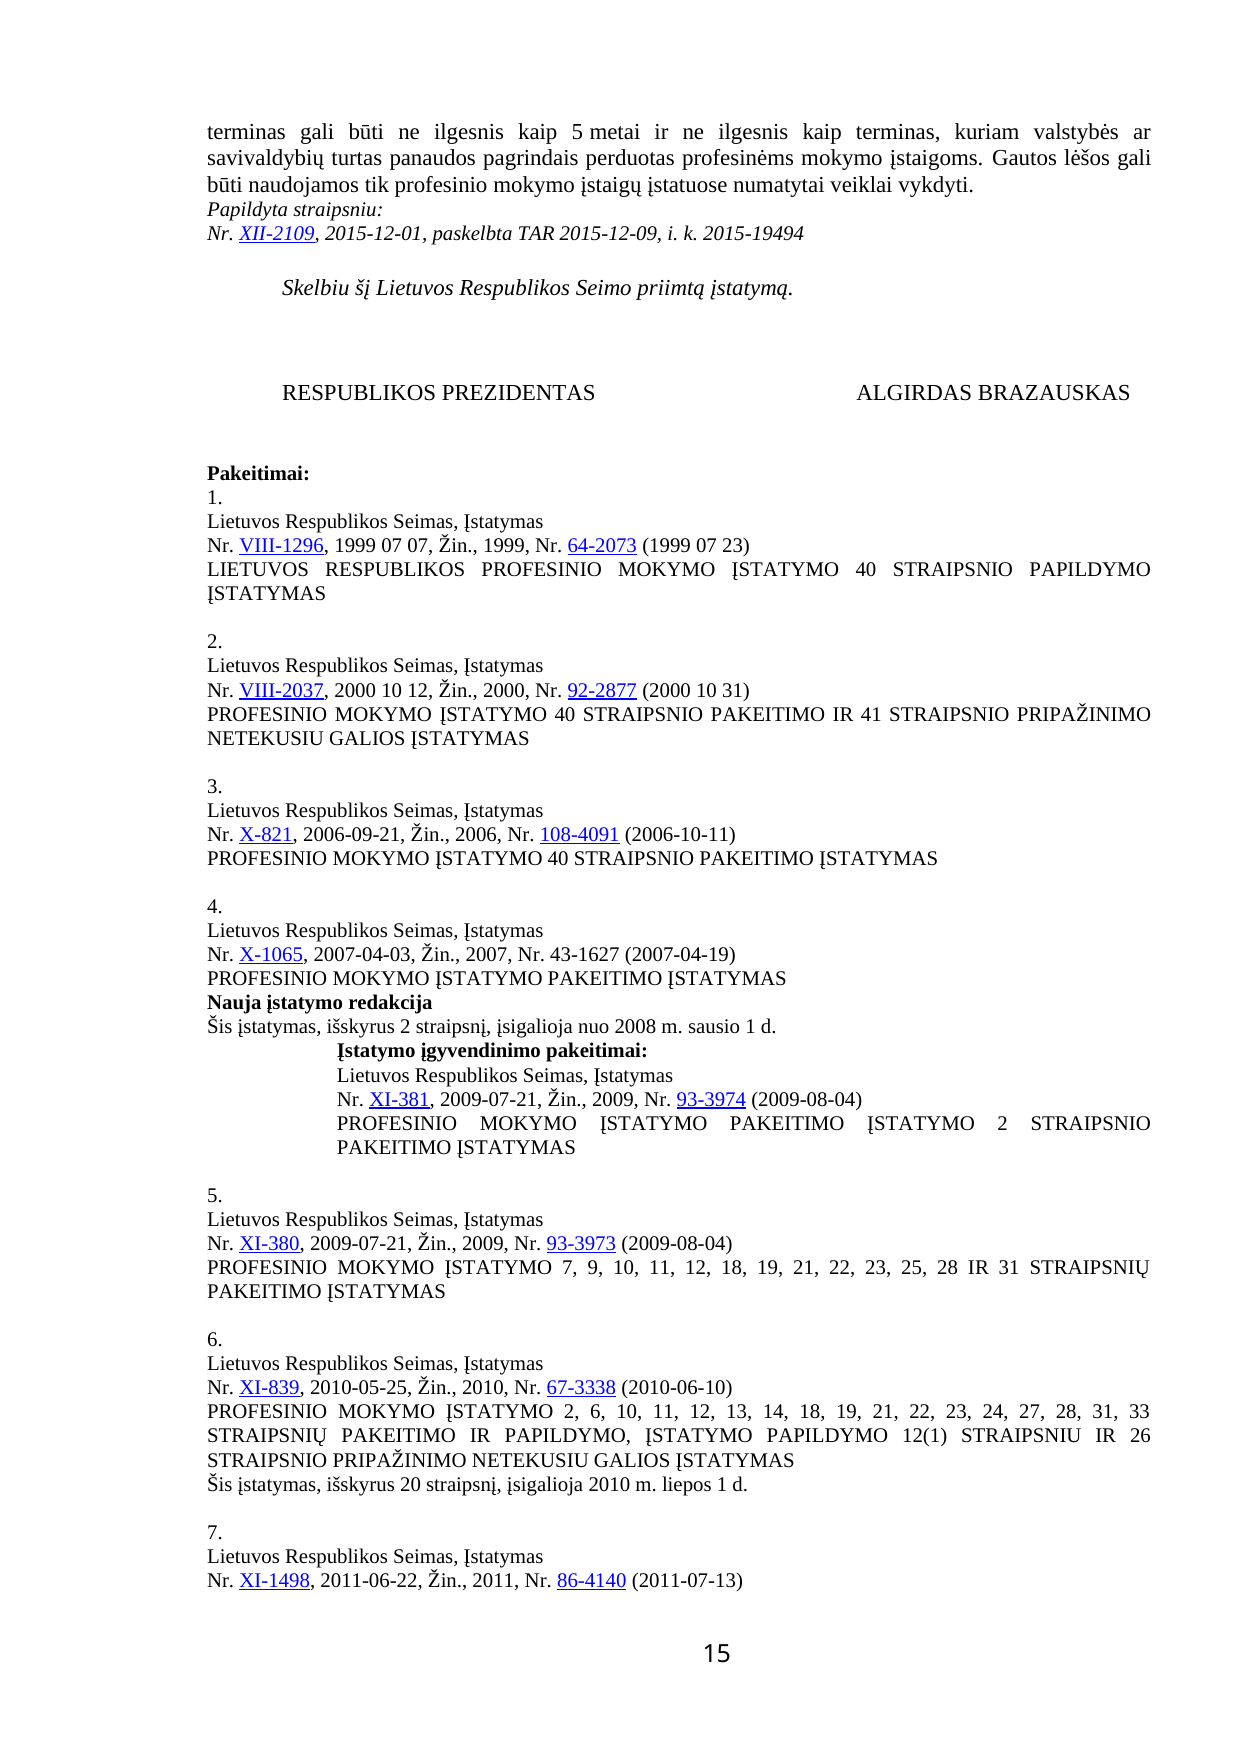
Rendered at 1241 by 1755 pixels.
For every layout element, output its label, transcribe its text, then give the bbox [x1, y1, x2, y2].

text Nr. X-821, 2006-09-21, Žin., 2006, Nr. 108-4091 (2006-10-11) [207, 822, 1152, 846]
text Lietuvos Respublikos Seimas, Įstatymas [337, 1062, 1152, 1087]
text Lietuvos Respublikos Seimas, Įstatymas [207, 918, 1152, 942]
text PROFESINIO MOKYMO ĮSTATYMO 2, 6, 10, 11, 12, 13, 14, 18, 19, 21, 22, 23, 24, 27, 28, 31, 33 STRAIPSNIŲ PAKEITIMO IR PAPILDYMO, ĮSTATYMO PAPILDYMO 12(1) STRAIPSNIU IR 26 STRAIPSNIO PRIPAŽINIMO NETEKUSIU GALIOS ĮSTATYMAS [207, 1399, 1152, 1472]
text Lietuvos Respublikos Seimas, Įstatymas [207, 1544, 1152, 1568]
text Nr. XII-2109, 2015-12-01, paskelbta TAR 2015-12-09, i. k. 2015-19494 [207, 221, 1152, 245]
text Papildyta straipsniu: [207, 197, 1152, 221]
text 5. [207, 1183, 1152, 1207]
text 6. [207, 1327, 1152, 1351]
text Nr. X-1065, 2007-04-03, Žin., 2007, Nr. 43-1627 (2007-04-19) [207, 942, 1152, 966]
text RESPUBLIKOS PREZIDENTAS ALGIRDAS BRAZAUSKAS [207, 379, 1152, 406]
text terminas gali būti ne ilgesnis kaip 5 metai ir ne ilgesnis kaip terminas, kuriam valstybės ar savivaldybių turtas panaudos pagrindais perduotas profesinėms mokymo įstaigoms. Gautos lėšos gali būti naudojamos tik profesinio mokymo įstaigų įstatuose numatytai veiklai vykdyti. [207, 118, 1152, 197]
text Šis įstatymas, išskyrus 20 straipsnį, įsigalioja 2010 m. liepos 1 d. [207, 1472, 1152, 1496]
text LIETUVOS RESPUBLIKOS PROFESINIO MOKYMO ĮSTATYMO 40 STRAIPSNIO PAPILDYMO ĮSTATYMAS [207, 557, 1152, 605]
text Nr. XI-381, 2009-07-21, Žin., 2009, Nr. 93-3974 (2009-08-04) [337, 1087, 1152, 1111]
text Lietuvos Respublikos Seimas, Įstatymas [207, 1351, 1152, 1375]
text Nr. XI-1498, 2011-06-22, Žin., 2011, Nr. 86-4140 (2011-07-13) [207, 1568, 1152, 1592]
text Pakeitimai: [207, 461, 1152, 485]
text Nr. XI-380, 2009-07-21, Žin., 2009, Nr. 93-3973 (2009-08-04) [207, 1231, 1152, 1255]
text Lietuvos Respublikos Seimas, Įstatymas [207, 653, 1152, 677]
text Lietuvos Respublikos Seimas, Įstatymas [207, 1207, 1152, 1231]
text PROFESINIO MOKYMO ĮSTATYMO 40 STRAIPSNIO PAKEITIMO ĮSTATYMAS [207, 846, 1152, 870]
text 3. [207, 774, 1152, 798]
text 7. [207, 1520, 1152, 1544]
text PROFESINIO MOKYMO ĮSTATYMO PAKEITIMO ĮSTATYMO 2 STRAIPSNIO PAKEITIMO ĮSTATYMAS [337, 1111, 1152, 1159]
text 1. [207, 485, 1152, 509]
text Šis įstatymas, išskyrus 2 straipsnį, įsigalioja nuo 2008 m. sausio 1 d. [207, 1014, 1152, 1038]
text 2. [207, 629, 1152, 653]
text Įstatymo įgyvendinimo pakeitimai: [337, 1038, 1152, 1062]
text Nr. VIII-1296, 1999 07 07, Žin., 1999, Nr. 64-2073 (1999 07 23) [207, 533, 1152, 557]
text PROFESINIO MOKYMO ĮSTATYMO PAKEITIMO ĮSTATYMAS [207, 966, 1152, 990]
text Skelbiu šį Lietuvos Respublikos Seimo priimtą įstatymą. [207, 274, 1152, 300]
text PROFESINIO MOKYMO ĮSTATYMO 7, 9, 10, 11, 12, 18, 19, 21, 22, 23, 25, 28 IR 31 STRAIPSNIŲ PAKEITIMO ĮSTATYMAS [207, 1255, 1152, 1303]
text Lietuvos Respublikos Seimas, Įstatymas [207, 798, 1152, 822]
text Nr. VIII-2037, 2000 10 12, Žin., 2000, Nr. 92-2877 (2000 10 31) [207, 677, 1152, 702]
text Nauja įstatymo redakcija [207, 990, 1152, 1014]
text Nr. XI-839, 2010-05-25, Žin., 2010, Nr. 67-3338 (2010-06-10) [207, 1375, 1152, 1399]
text 4. [207, 894, 1152, 918]
text Lietuvos Respublikos Seimas, Įstatymas [207, 509, 1152, 533]
text PROFESINIO MOKYMO ĮSTATYMO 40 STRAIPSNIO PAKEITIMO IR 41 STRAIPSNIO PRIPAŽINIMO NETEKUSIU GALIOS ĮSTATYMAS [207, 702, 1152, 750]
